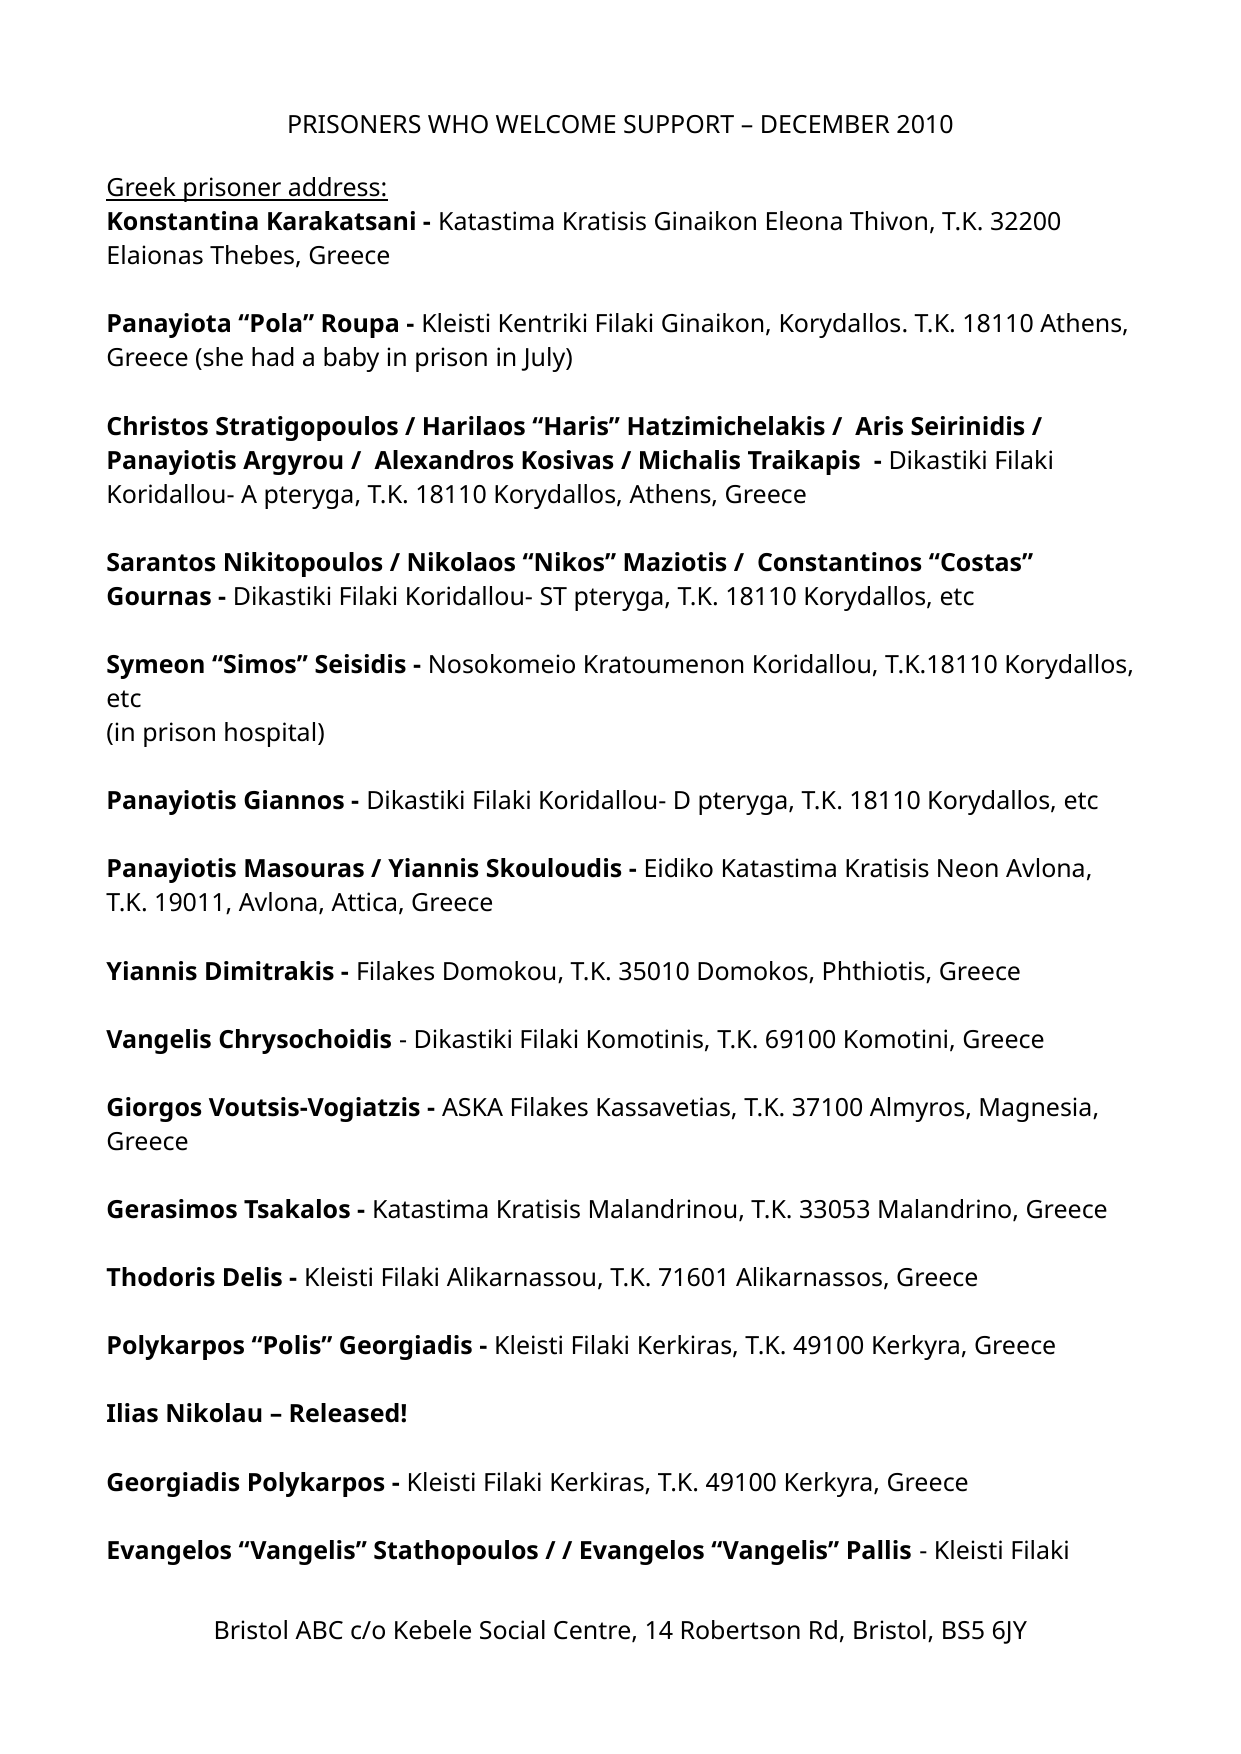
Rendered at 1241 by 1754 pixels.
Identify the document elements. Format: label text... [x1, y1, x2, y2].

text Sarantos Nikitopoulos / Nikolaos “Nikos” Maziotis / Constantinos “Costas” Gournas - Dikastiki Filaki Koridallou- ST pteryga, T.K. 18110 Korydallos, etc Symeon “Simos” Seisidis - Nosokomeio Kratoumenon Koridallou, T.K.18110 Korydallos, etc (in prison hospital) Panayiotis Giannos - Dikastiki Filaki Koridallou- D pteryga, T.K. 18110 Korydallos, etc [106, 544, 1134, 817]
text Polykarpos “Polis” Georgiadis - Kleisti Filaki Kerkiras, T.K. 49100 Kerkyra, Greece [106, 1328, 1134, 1362]
text Thodoris Delis - Kleisti Filaki Alikarnassou, T.K. 71601 Alikarnassos, Greece [106, 1260, 1134, 1294]
text Christos Stratigopoulos / Harilaos “Haris” Hatzimichelakis / Aris Seirinidis / Panayiotis Argyrou / Alexandros Kosivas / Michalis Traikapis - Dikastiki Filaki Koridallou- A pteryga, T.K. 18110 Korydallos, Athens, Greece [106, 408, 1134, 510]
text Ilias Nikolau – Released! [106, 1396, 1134, 1430]
text Vangelis Chrysochoidis - Dikastiki Filaki Komotinis, T.K. 69100 Komotini, Greece [106, 987, 1134, 1089]
text Greek prisoner address: Konstantina Karakatsani - Katastima Kratisis Ginaikon Eleona Thivon, T.K. 32200 Elaionas Thebes, Greece Panayiota “Pola” Roupa - Kleisti Kentriki Filaki Ginaikon, Korydallos. T.K. 18110 Athens, Greece (she had a baby in prison in July) [106, 170, 1134, 374]
text Giorgos Voutsis-Vogiatzis - ASKA Filakes Kassavetias, T.K. 37100 Almyros, Magnesia, Greece [106, 1089, 1134, 1158]
text Yiannis Dimitrakis - Filakes Domokou, T.K. 35010 Domokos, Phthiotis, Greece [106, 953, 1134, 987]
text Gerasimos Tsakalos - Katastima Kratisis Malandrinou, T.K. 33053 Malandrino, Greece [106, 1158, 1134, 1260]
text Panayiotis Masouras / Yiannis Skouloudis - Eidiko Katastima Kratisis Neon Avlona, T.K. 19011, Avlona, Attica, Greece [106, 851, 1134, 919]
text Georgiadis Polykarpos - Kleisti Filaki Kerkiras, T.K. 49100 Kerkyra, Greece [106, 1464, 1134, 1498]
text Evangelos “Vangelis” Stathopoulos / / Evangelos “Vangelis” Pallis - Kleisti Filaki [106, 1532, 1134, 1566]
